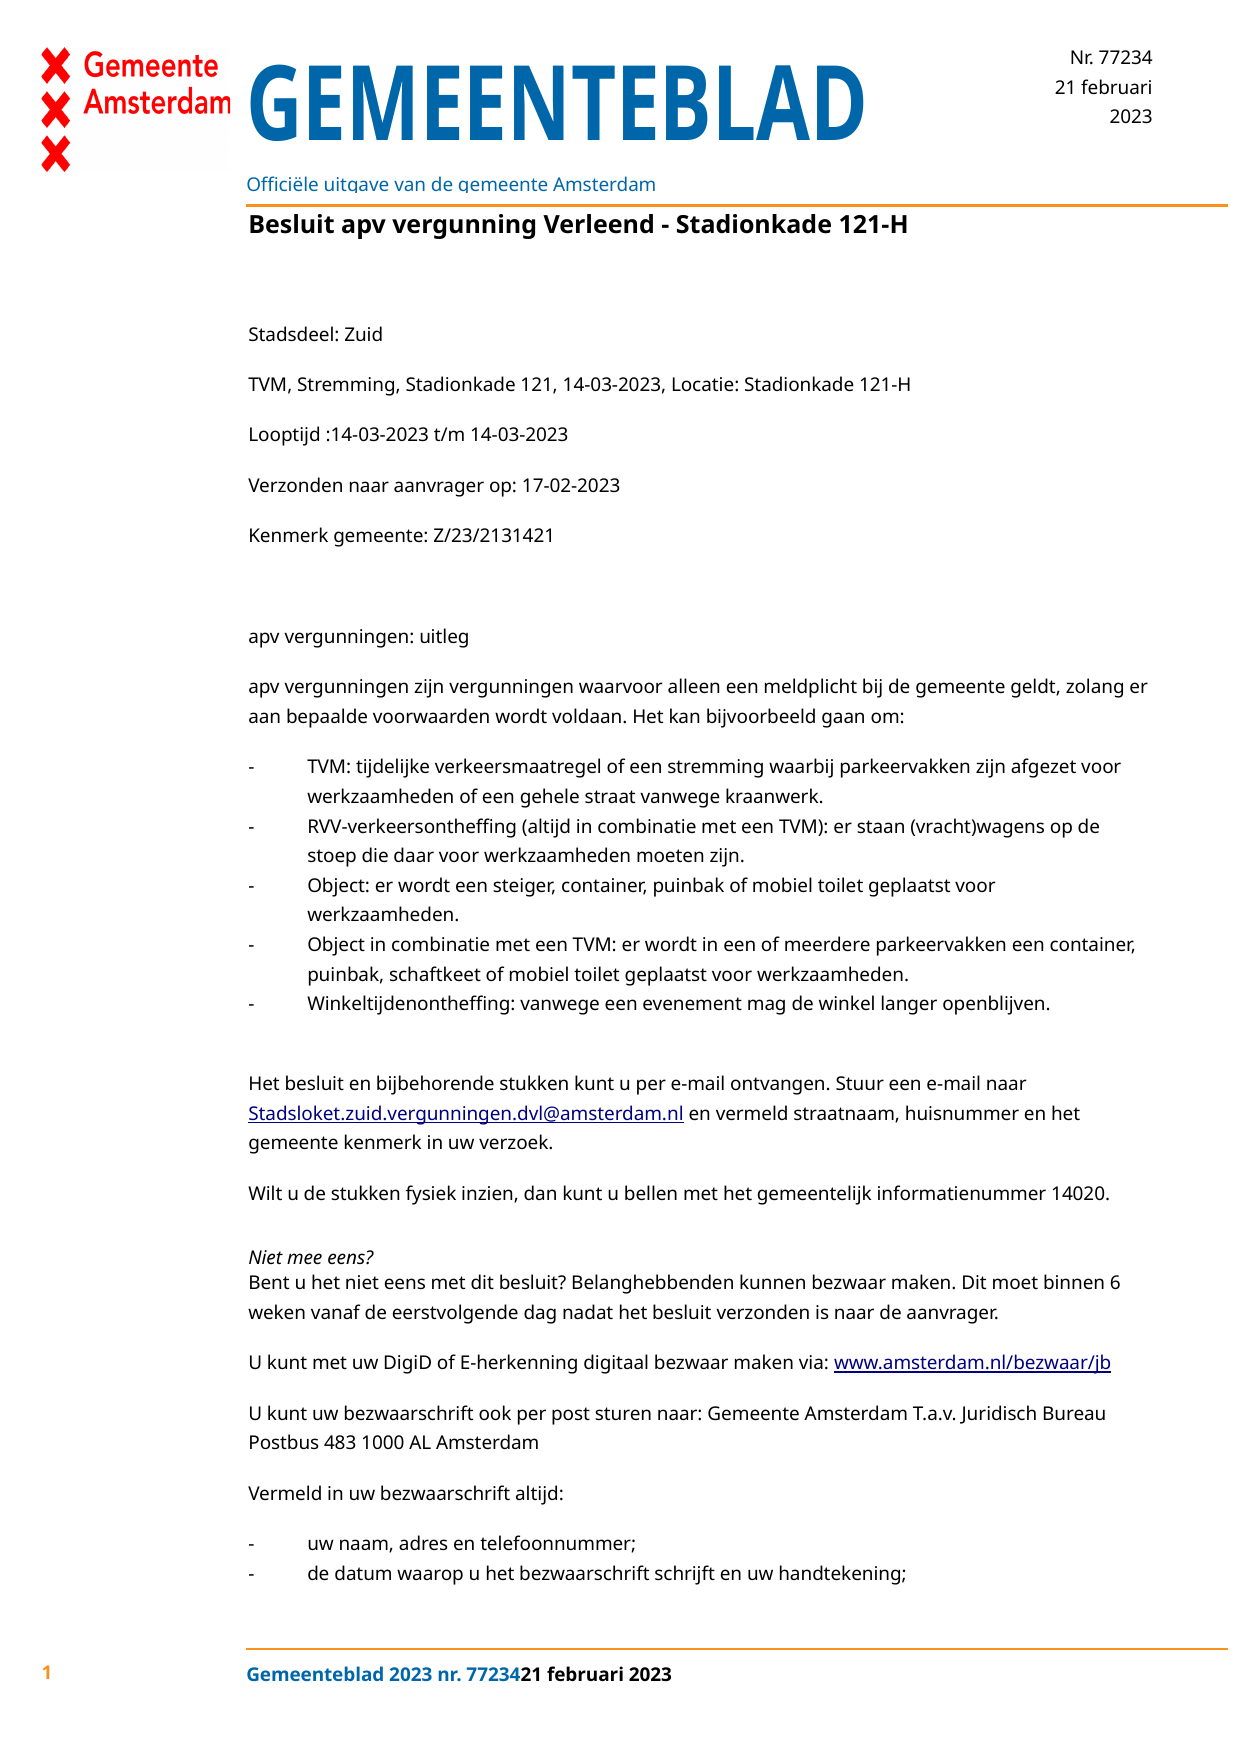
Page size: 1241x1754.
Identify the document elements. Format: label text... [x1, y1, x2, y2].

text U kunt met uw DigiD of E-herkenning digitaal bezwaar maken via: www.amsterdam.nl/bezwaar/jb [248, 1349, 1152, 1375]
text Besluit apv vergunning Verleend - Stadionkade 121-H [248, 207, 1152, 241]
list RVV-verkeersontheffing (altijd in combinatie met een TVM): er staan (vracht)wagens op de stoep die daar voor werkzaamheden moeten zijn. [248, 813, 1152, 868]
text Het besluit en bijbehorende stukken kunt u per e-mail ontvangen. Stuur een e-mail naar Stadsloket.zuid.vergunningen.dvl@amsterdam.nl en vermeld straatnaam, huisnummer en het gemeente kenmerk in uw verzoek. [248, 1070, 1152, 1155]
text TVM, Stremming, Stadionkade 121, 14-03-2023, Locatie: Stadionkade 121-H [248, 371, 1152, 397]
text Kenmerk gemeente: Z/23/2131421 [248, 522, 1152, 548]
list Object in combinatie met een TVM: er wordt in een of meerdere parkeervakken een container, puinbak, schaftkeet of mobiel toilet geplaatst voor werkzaamheden. [248, 931, 1152, 986]
text Niet mee eens? [248, 1244, 1152, 1269]
list TVM: tijdelijke verkeersmaatregel of een stremming waarbij parkeervakken zijn afgezet voor werkzaamheden of een gehele straat vanwege kraanwerk. [248, 754, 1152, 809]
list Object: er wordt een steiger, container, puinbak of mobiel toilet geplaatst voor werkzaamheden. [248, 872, 1152, 927]
list de datum waarop u het bezwaarschrift schrijft en uw handtekening; [248, 1560, 1152, 1586]
text Looptijd :14-03-2023 t/m 14-03-2023 [248, 422, 1152, 447]
text Bent u het niet eens met dit besluit? Belanghebbenden kunnen bezwaar maken. Dit moet binnen 6 weken vanaf de eerstvolgende dag nadat het besluit verzonden is naar de aanvrager. [248, 1269, 1152, 1325]
text Vermeld in uw bezwaarschrift altijd: [248, 1480, 1152, 1506]
text Stadsdeel: Zuid [248, 321, 1152, 346]
text Wilt u de stukken fysiek inzien, dan kunt u bellen met het gemeentelijk informatienummer 14020. [248, 1180, 1152, 1206]
text U kunt uw bezwaarschrift ook per post sturen naar: Gemeente Amsterdam T.a.v. Juridisch Bureau Postbus 483 1000 AL Amsterdam [248, 1400, 1152, 1455]
list uw naam, adres en telefoonnummer; [248, 1530, 1152, 1556]
picture [41, 47, 231, 172]
text Verzonden naar aanvrager op: 17-02-2023 [248, 472, 1152, 498]
text apv vergunningen zijn vergunningen waarvoor alleen een meldplicht bij de gemeente geldt, zolang er aan bepaalde voorwaarden wordt voldaan. Het kan bijvoorbeeld gaan om: [248, 674, 1152, 729]
text apv vergunningen: uitleg [248, 623, 1152, 649]
list Winkeltijdenontheffing: vanwege een evenement mag de winkel langer openblijven. [248, 990, 1152, 1016]
